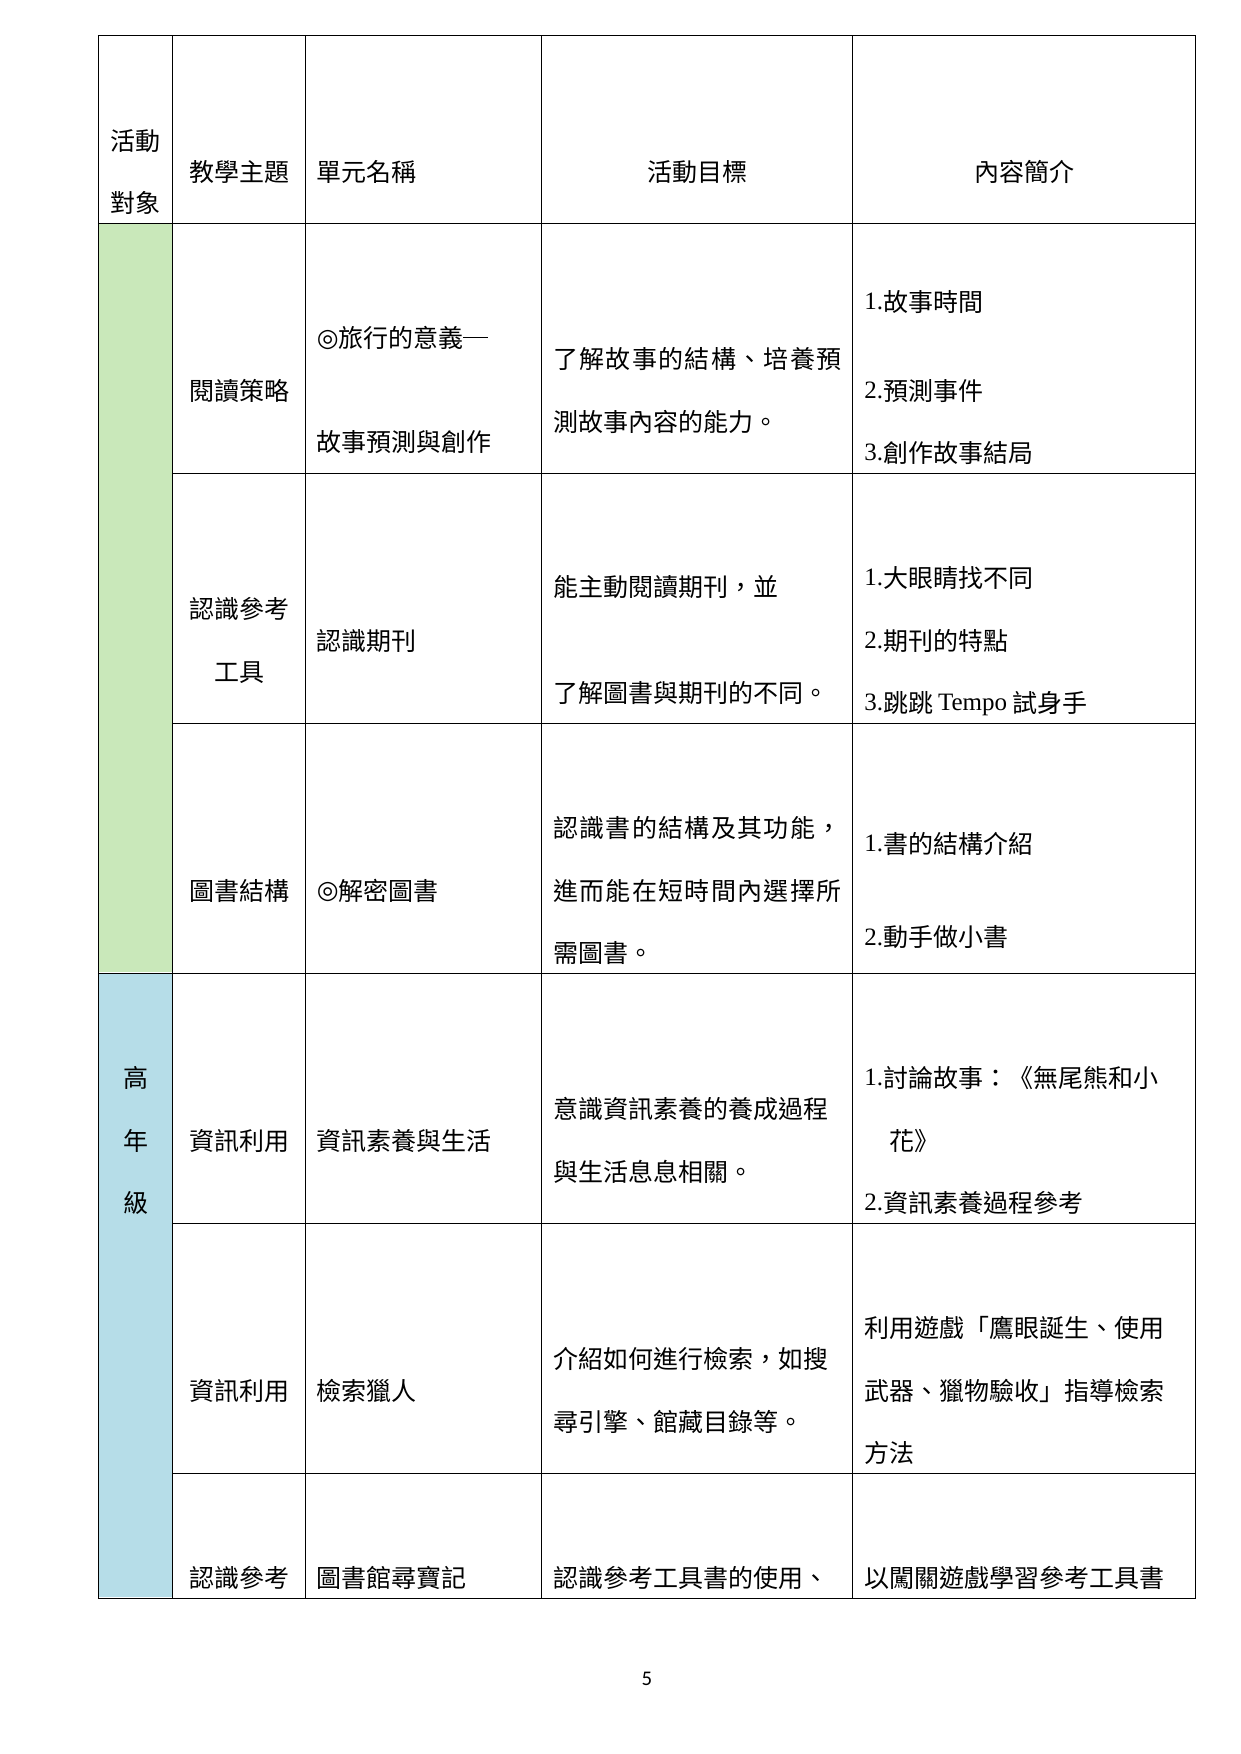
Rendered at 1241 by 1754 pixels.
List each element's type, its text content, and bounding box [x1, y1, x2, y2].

table_cell 1.故事時間 2.預測事件 3.創作故事結局 [853, 224, 1195, 472]
table_header 活動對象 [99, 36, 172, 222]
table_cell 以闖關遊戲學習參考工具書 [853, 1474, 1195, 1597]
table_cell 檢索獵人 [306, 1224, 541, 1472]
table_cell 認識期刊 [306, 474, 541, 722]
table_cell 認識參考工具書的使用、 [542, 1474, 852, 1597]
table_cell 1.書的結構介紹 2.動手做小書 [853, 724, 1195, 972]
table_cell ◎旅行的意義─ 故事預測與創作 [306, 224, 541, 472]
table_cell 圖書館尋寶記 [306, 1474, 541, 1597]
table_header 活動目標 [542, 36, 852, 222]
table_header 單元名稱 [306, 36, 541, 222]
table_cell ◎解密圖書 [306, 724, 541, 972]
table_cell 認識參考工具 [173, 474, 305, 722]
table_cell 閱讀策略 [173, 224, 305, 472]
table_cell 能主動閱讀期刊，並 了解圖書與期刊的不同。 [542, 474, 852, 722]
table_cell 認識參考 [173, 1474, 305, 1597]
table_cell 了解故事的結構、培養預測故事內容的能力。 [542, 224, 852, 472]
table_cell 資訊素養與生活 [306, 974, 541, 1222]
table_cell 資訊利用 [173, 974, 305, 1222]
table_cell 意識資訊素養的養成過程與生活息息相關。 [542, 974, 852, 1222]
table_cell [99, 224, 172, 972]
table_cell 利用遊戲「鷹眼誕生、使用武器、獵物驗收」指導檢索方法 [853, 1224, 1195, 1472]
table_cell 認識書的結構及其功能，進而能在短時間內選擇所需圖書。 [542, 724, 852, 972]
table_cell 1.大眼睛找不同 2.期刊的特點 3.跳跳Tempo試身手 [853, 474, 1195, 722]
table_cell 1.討論故事：《無尾熊和小花》 2.資訊素養過程參考 [853, 974, 1195, 1222]
table_header 教學主題 [173, 36, 305, 222]
table_cell 資訊利用 [173, 1224, 305, 1472]
table_cell 圖書結構 [173, 724, 305, 972]
table_cell 高 年 級 [99, 974, 172, 1597]
table_header 內容簡介 [853, 36, 1195, 222]
table_cell 介紹如何進行檢索，如搜尋引擎、館藏目錄等。 [542, 1224, 852, 1472]
